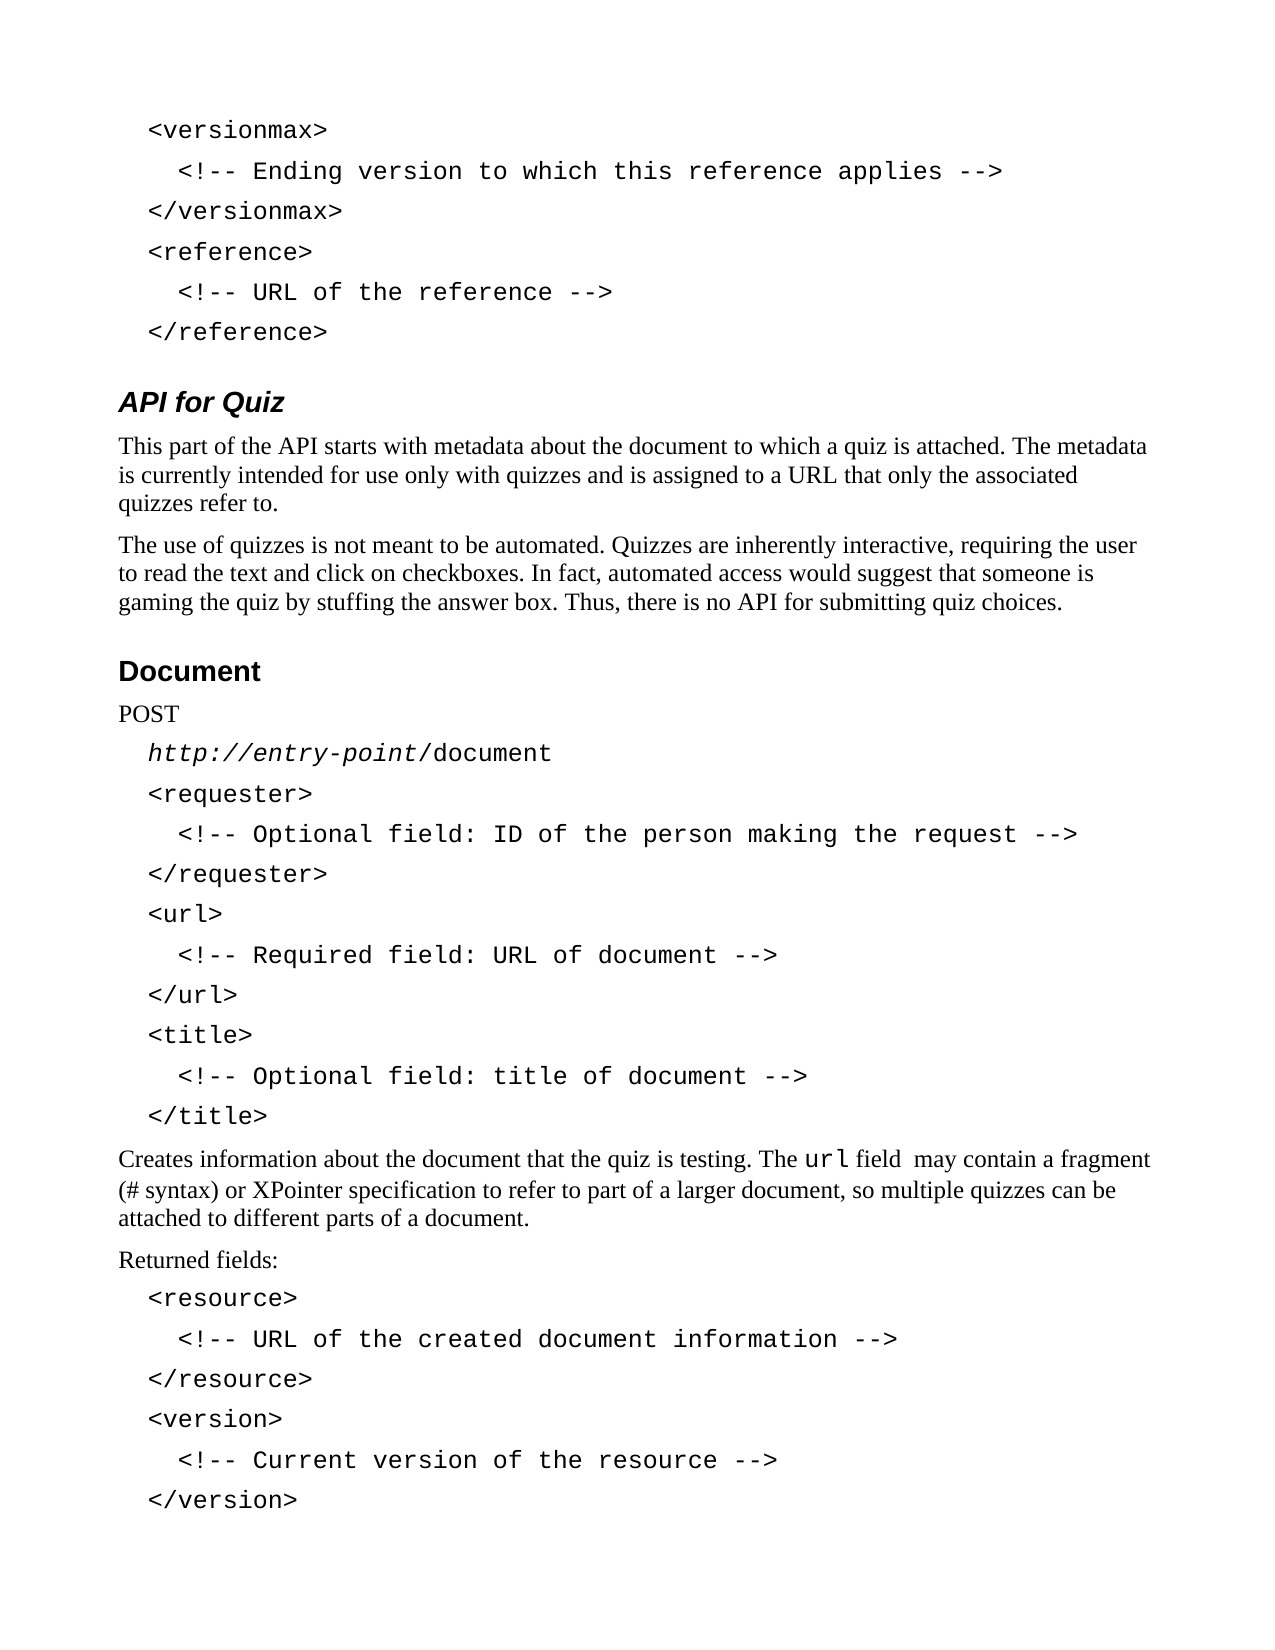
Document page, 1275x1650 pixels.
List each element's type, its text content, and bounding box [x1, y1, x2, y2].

subtitle API for Quiz [118, 385, 1157, 418]
text </title> [148, 1104, 1157, 1132]
text <version> [148, 1407, 1157, 1435]
text <!-- URL of the created document information --> [148, 1326, 1157, 1355]
text The use of quizzes is not meant to be automated. Quizzes are inherently interactive, requiring the user to read the text and click on checkboxes. In fact, automated access would suggest that someone is gaming the quiz by stuffing the answer box. Thus, there is no API for submitting quiz choices. [118, 530, 1157, 616]
text </version> [148, 1488, 1157, 1516]
text <reference> [148, 239, 1157, 267]
subtitle Document [118, 653, 1157, 687]
text <url> [148, 902, 1157, 930]
text <!-- URL of the reference --> [148, 279, 1157, 308]
text <!-- Ending version to which this reference applies --> [148, 158, 1157, 187]
text </requester> [148, 862, 1157, 890]
text Returned fields: [118, 1245, 1157, 1273]
text </url> [148, 983, 1157, 1011]
text </versionmax> [148, 199, 1157, 227]
text <versionmax> [148, 118, 1157, 146]
text <!-- Optional field: title of document --> [148, 1063, 1157, 1092]
text <!-- Current version of the resource --> [148, 1447, 1157, 1476]
text <title> [148, 1023, 1157, 1051]
text <resource> [148, 1286, 1157, 1314]
text http://entry-point/document [148, 741, 1157, 769]
text <requester> [148, 781, 1157, 809]
text This part of the API starts with metadata about the document to which a quiz is attached. The metadata is currently intended for use only with quizzes and is assigned to a URL that only the associated quizzes refer to. [118, 431, 1157, 517]
text </resource> [148, 1367, 1157, 1395]
text <!-- Required field: URL of document --> [148, 942, 1157, 971]
text </reference> [148, 320, 1157, 348]
text Creates information about the document that the quiz is testing. The url field may contain a fragment (# syntax) or XPointer specification to refer to part of a larger document, so multiple quizzes can be attached to different parts of a document. [118, 1144, 1157, 1232]
text POST [118, 699, 1157, 728]
text <!-- Optional field: ID of the person making the request --> [148, 821, 1157, 850]
